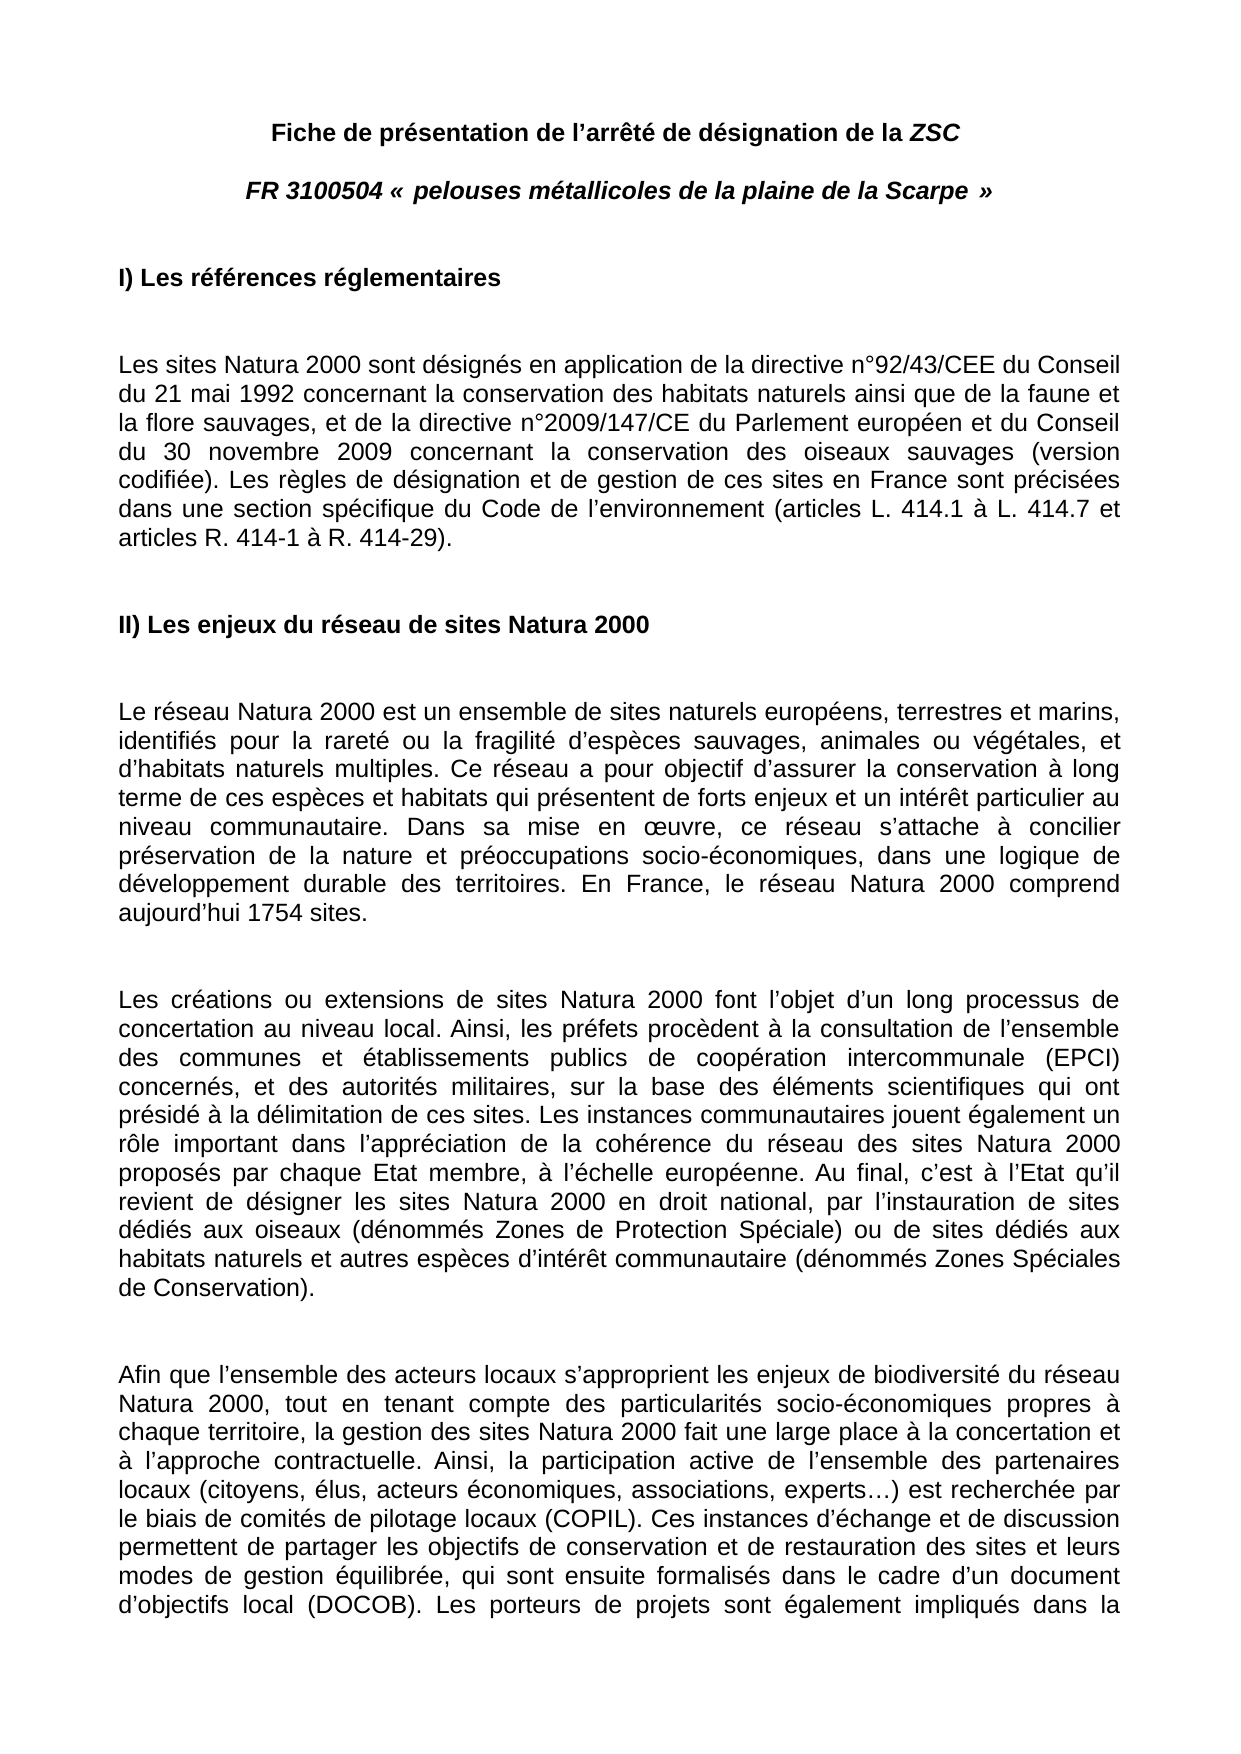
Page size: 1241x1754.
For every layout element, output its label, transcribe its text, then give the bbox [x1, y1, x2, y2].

text Les créations ou extensions de sites Natura 2000 font l’objet d’un long processus de concertation au niveau local. Ainsi, les préfets procèdent à la consultation de l’ensemble des communes et établissements publics de coopération intercommunale (EPCI) concernés, et des autorités militaires, sur la base des éléments scientifiques qui ont présidé à la délimitation de ces sites. Les instances communautaires jouent également un rôle important dans l’appréciation de la cohérence du réseau des sites Natura 2000 proposés par chaque Etat membre, à l’échelle européenne. Au final, c’est à l’Etat qu’il revient de désigner les sites Natura 2000 en droit national, par l’instauration de sites dédiés aux oiseaux (dénommés Zones de Protection Spéciale) ou de sites dédiés aux habitats naturels et autres espèces d’intérêt communautaire (dénommés Zones Spéciales de Conservation). [118, 985, 1122, 1301]
text Afin que l’ensemble des acteurs locaux s’approprient les enjeux de biodiversité du réseau Natura 2000, tout en tenant compte des particularités socio-économiques propres à chaque territoire, la gestion des sites Natura 2000 fait une large place à la concertation et à l’approche contractuelle. Ainsi, la participation active de l’ensemble des partenaires locaux (citoyens, élus, acteurs économiques, associations, experts…) est recherchée par le biais de comités de pilotage locaux (COPIL). Ces instances d’échange et de discussion permettent de partager les objectifs de conservation et de restauration des sites et leurs modes de gestion équilibrée, qui sont ensuite formalisés dans le cadre d’un document d’objectifs local (DOCOB). Les porteurs de projets sont également impliqués dans la [118, 1360, 1122, 1618]
text II) Les enjeux du réseau de sites Natura 2000 [118, 610, 1122, 638]
text I) Les références réglementaires [118, 263, 1122, 292]
text Les sites Natura 2000 sont désignés en application de la directive n°92/43/CEE du Conseil du 21 mai 1992 concernant la conservation des habitats naturels ainsi que de la faune et la flore sauvages, et de la directive n°2009/147/CE du Parlement européen et du Conseil du 30 novembre 2009 concernant la conservation des oiseaux sauvages (version codifiée). Les règles de désignation et de gestion de ces sites en France sont précisées dans une section spécifique du Code de l’environnement (articles L. 414.1 à L. 414.7 et articles R. 414-1 à R. 414-29). [118, 350, 1122, 551]
text Le réseau Natura 2000 est un ensemble de sites naturels européens, terrestres et marins, identifiés pour la rareté ou la fragilité d’espèces sauvages, animales ou végétales, et d’habitats naturels multiples. Ce réseau a pour objectif d’assurer la conservation à long terme de ces espèces et habitats qui présentent de forts enjeux et un intérêt particulier au niveau communautaire. Dans sa mise en œuvre, ce réseau s’attache à concilier préservation de la nature et préoccupations socio-économiques, dans une logique de développement durable des territoires. En France, le réseau Natura 2000 comprend aujourd’hui 1754 sites. [118, 697, 1122, 927]
text Fiche de présentation de l’arrêté de désignation de la ZSC [118, 118, 1122, 147]
text FR 3100504 « pelouses métallicoles de la plaine de la Scarpe » [118, 176, 1122, 205]
